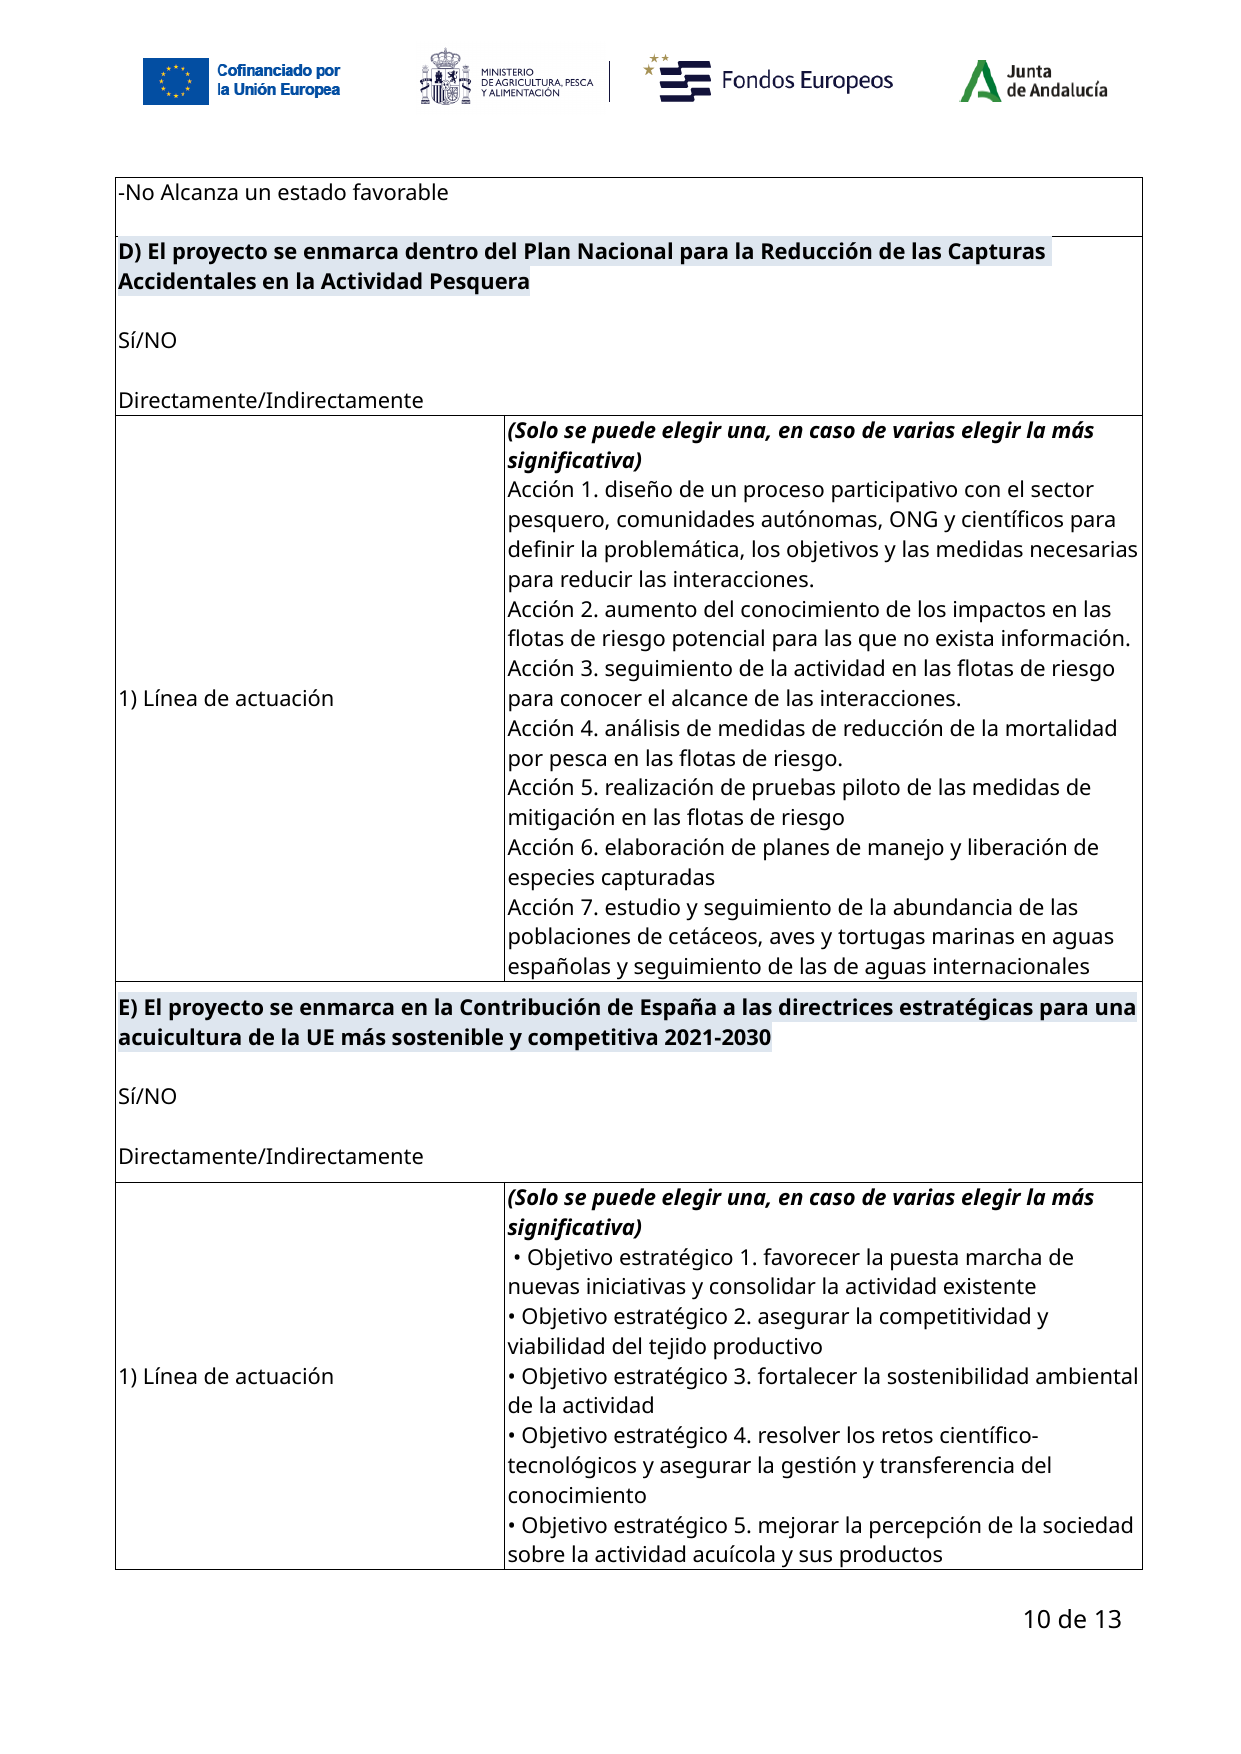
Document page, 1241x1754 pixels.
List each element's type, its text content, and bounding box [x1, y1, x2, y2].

table_cell (Solo se puede elegir una, en caso de varias elegir la más significativa) Acción 1. diseño de un proceso participativo con el sector pesquero, comunidades autónomas, ONG y científicos para definir la problemática, los objetivos y las medidas necesarias para reducir las interacciones. Acción 2. aumento del conocimiento de los impactos en las flotas de riesgo potencial para las que no exista información. Acción 3. seguimiento de la actividad en las flotas de riesgo para conocer el alcance de las interacciones. Acción 4. análisis de medidas de reducción de la mortalidad por pesca en las flotas de riesgo. Acción 5. realización de pruebas piloto de las medidas de mitigación en las flotas de riesgo Acción 6. elaboración de planes de manejo y liberación de especies capturadas Acción 7. estudio y seguimiento de la abundancia de las poblaciones de cetáceos, aves y tortugas marinas en aguas españolas y seguimiento de las de aguas internacionales [505, 416, 1142, 981]
table_cell 1) Línea de actuación [116, 1183, 504, 1569]
table_cell E) El proyecto se enmarca en la Contribución de España a las directrices estratégicas para una acuicultura de la UE más sostenible y competitiva 2021-2030 Sí/NO Directamente/Indirectamente [116, 982, 1142, 1182]
table_cell -No Alcanza un estado favorable [116, 178, 1142, 236]
table_cell 1) Línea de actuación [116, 416, 504, 981]
picture [157, 53, 299, 141]
table_cell D) El proyecto se enmarca dentro del Plan Nacional para la Reducción de las Capturas Accidentales en la Actividad Pesquera Sí/NO Directamente/Indirectamente [116, 237, 1142, 415]
picture [1029, 36, 1127, 129]
picture [416, 41, 914, 115]
table_cell (Solo se puede elegir una, en caso de varias elegir la más significativa) • Objetivo estratégico 1. favorecer la puesta marcha de nuevas iniciativas y consolidar la actividad existente • Objetivo estratégico 2. asegurar la competitividad y viabilidad del tejido productivo • Objetivo estratégico 3. fortalecer la sostenibilidad ambiental de la actividad • Objetivo estratégico 4. resolver los retos científico-tecnológicos y asegurar la gestión y transferencia del conocimiento • Objetivo estratégico 5. mejorar la percepción de la sociedad sobre la actividad acuícola y sus productos [505, 1183, 1142, 1569]
